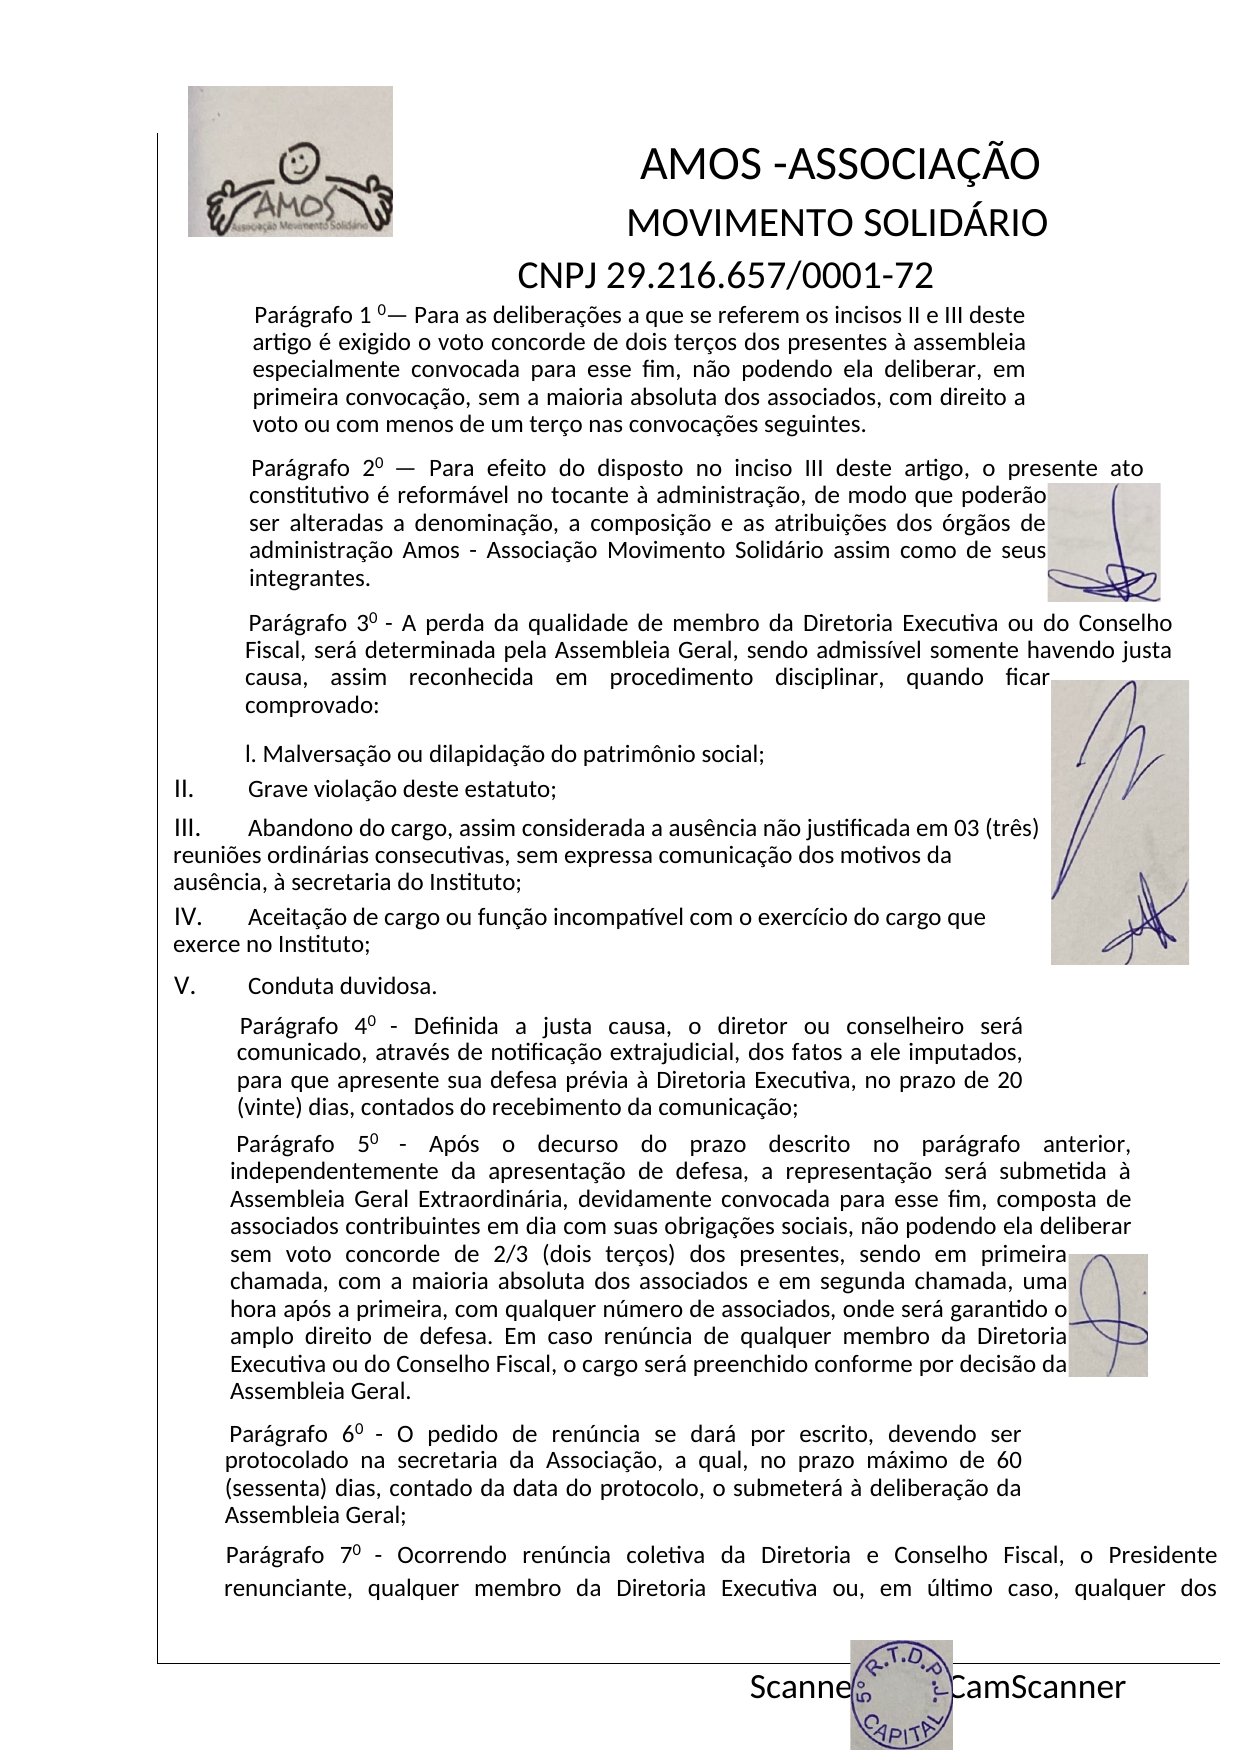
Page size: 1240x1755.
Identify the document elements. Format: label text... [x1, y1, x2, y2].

table_header AMOS -ASSOCIAÇÃO MOVIMENTO SOLIDÁRIO CNPJ 29.216.657/0001-72 Parágrafo 1 0— Para as deliberações a que se referem os incisos II e III deste artigo é exigido o voto concorde de dois terços dos presentes à assembleia especialmente convocada para esse fim, não podendo ela deliberar, em primeira convocação, sem a maioria absoluta dos associados, com direito a voto ou com menos de um terço nas convocações seguintes. Parágrafo 20 — Para efeito do disposto no inciso III deste artigo, o presente ato constitutivo é reformável no tocante à administração, de modo que poderão ser alteradas a denominação, a composição e as atribuições dos órgãos de administração Amos - Associação Movimento Solidário assim como de seus integrantes. Parágrafo 30 - A perda da qualidade de membro da Diretoria Executiva ou do Conselho Fiscal, será determinada pela Assembleia Geral, sendo admissível somente havendo justa causa, assim reconhecida em procedimento disciplinar, quando ficar comprovado: l. Malversação ou dilapidação do patrimônio social; Grave violação deste estatuto; Abandono do cargo, assim considerada a ausência não justificada em 03 (três) reuniões ordinárias consecutivas, sem expressa comunicação dos motivos da ausência, à secretaria do Instituto; Aceitação de cargo ou função incompatível com o exercício do cargo que exerce no Instituto; Conduta duvidosa. Parágrafo 40 - Definida a justa causa, o diretor ou conselheiro será comunicado, através de notificação extrajudicial, dos fatos a ele imputados, para que apresente sua defesa prévia à Diretoria Executiva, no prazo de 20 (vinte) dias, contados do recebimento da comunicação; Parágrafo 50 - Após o decurso do prazo descrito no parágrafo anterior, independentemente da apresentação de defesa, a representação será submetida à Assembleia Geral Extraordinária, devidamente convocada para esse fim, composta de associados contribuintes em dia com suas obrigações sociais, não podendo ela deliberar sem voto concorde de 2/3 (dois terços) dos presentes, sendo em primeira chamada, com a maioria absoluta dos associados e em segunda chamada, uma hora após a primeira, com qualquer número de associados, onde será garantido o amplo direito de defesa. Em caso renúncia de qualquer membro da Diretoria Executiva ou do Conselho Fiscal, o cargo será preenchido conforme por decisão da Assembleia Geral. Parágrafo 60 - O pedido de renúncia se dará por escrito, devendo ser protocolado na secretaria da Associação, a qual, no prazo máximo de 60 (sessenta) dias, contado da data do protocolo, o submeterá à deliberação da Assembleia Geral; Parágrafo 70 - Ocorrendo renúncia coletiva da Diretoria e Conselho Fiscal, o Presidente renunciante, qualquer membro da Diretoria Executiva ou, em último caso, qualquer dos [158, 133, 1220, 1663]
